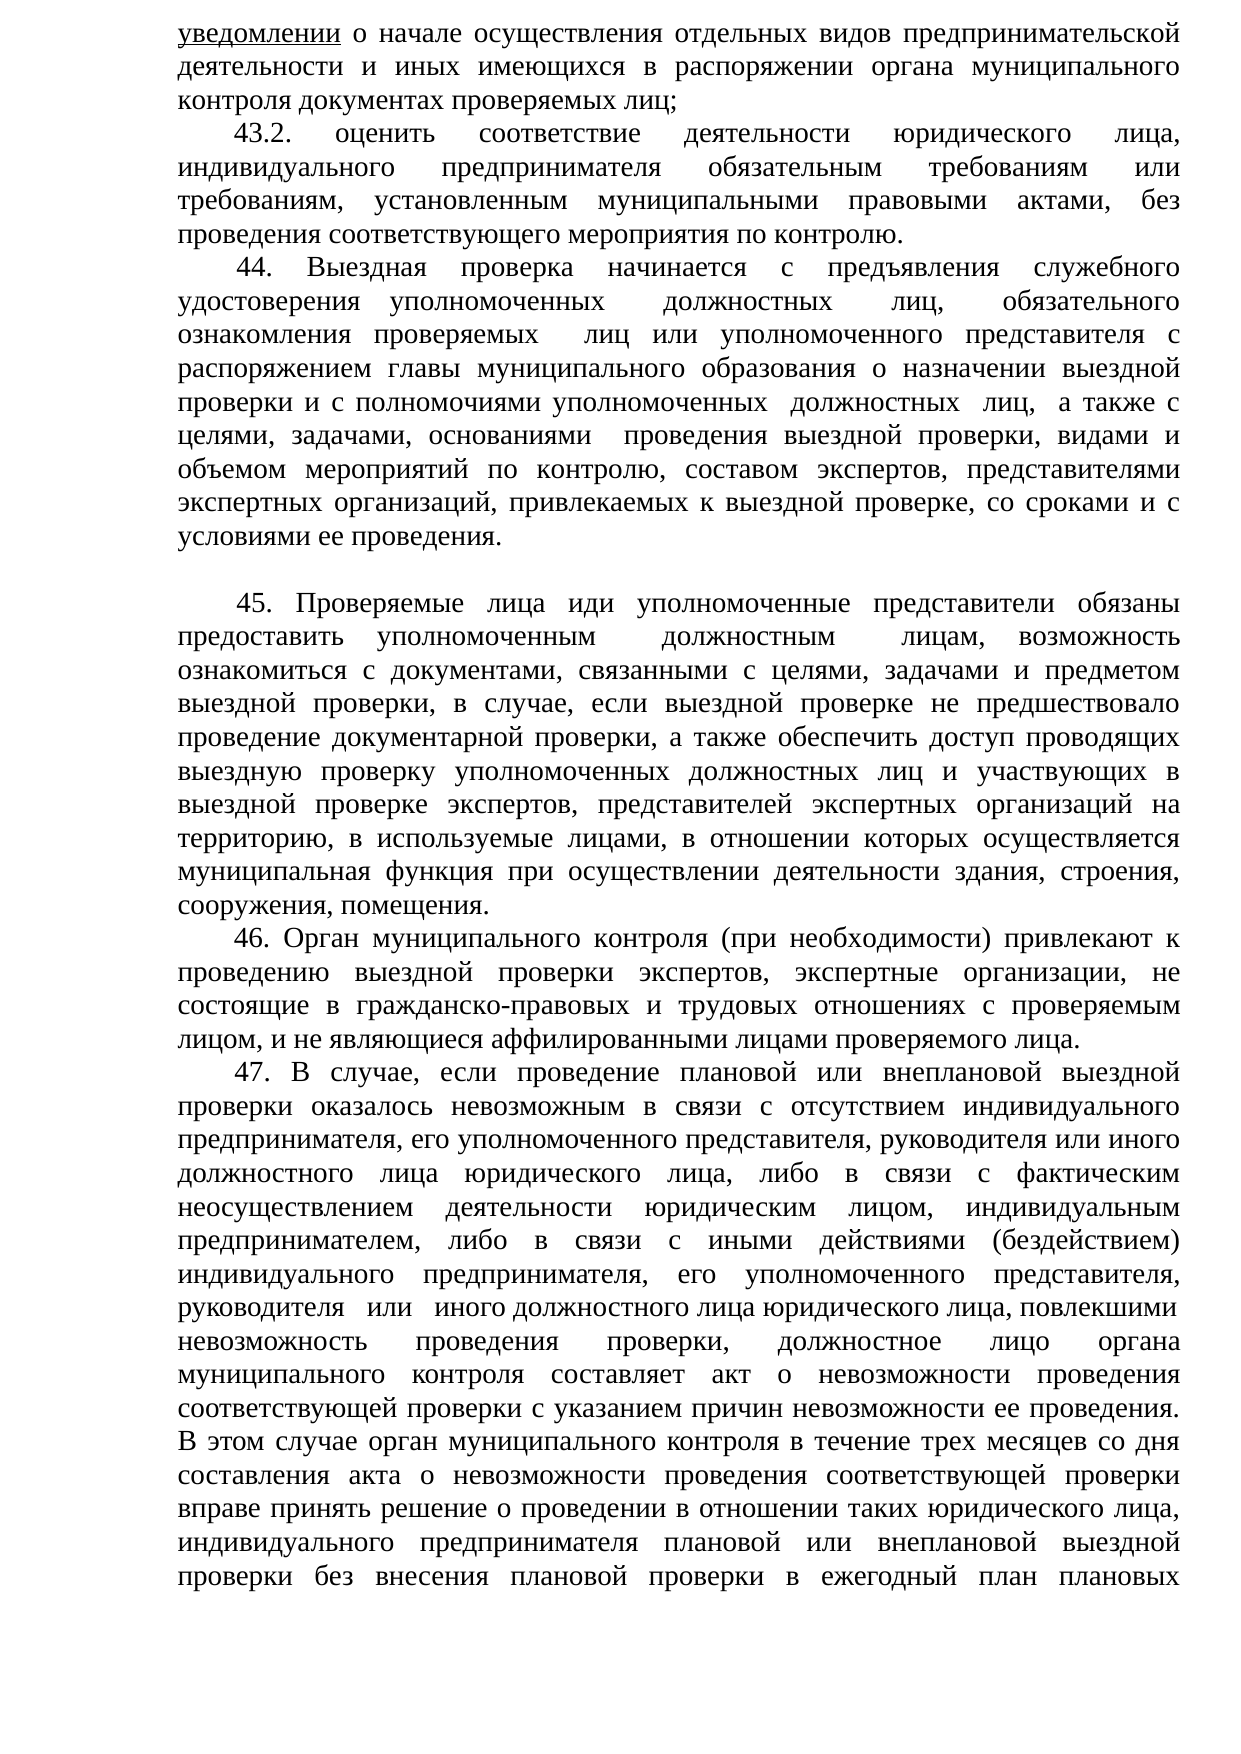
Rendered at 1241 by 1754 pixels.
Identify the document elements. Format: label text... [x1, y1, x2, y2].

text 43.2. оценить соответствие деятельности юридического лица, индивидуального предпринимателя обязательным требованиям или требованиям, установленным муниципальными правовыми актами, без проведения соответствующего мероприятия по контролю. [177, 115, 1181, 249]
text 44. Выездная проверка начинается с предъявления служебного удостоверения уполномоченных должностных лиц, обязательного ознакомления проверяемых лиц или уполномоченного представителя с распоряжением главы муниципального образования о назначении выездной проверки и с полномочиями уполномоченных должностных лиц, а также с целями, задачами, основаниями проведения выездной проверки, видами и объемом мероприятий по контролю, составом экспертов, представителями экспертных организаций, привлекаемых к выездной проверке, со сроками и с условиями ее проведения. [177, 249, 1181, 551]
text невозможность проведения проверки, должностное лицо органа муниципального контроля составляет акт о невозможности проведения соответствующей проверки с указанием причин невозможности ее проведения. В этом случае орган муниципального контроля в течение трех месяцев со дня составления акта о невозможности проведения соответствующей проверки вправе принять решение о проведении в отношении таких юридического лица, индивидуального предпринимателя плановой или внеплановой выездной проверки без внесения плановой проверки в ежегодный план плановых [177, 1323, 1181, 1591]
text уведомлении о начале осуществления отдельных видов предпринимательской деятельности и иных имеющихся в распоряжении органа муниципального контроля документах проверяемых лиц; [177, 15, 1181, 115]
text 46. Орган муниципального контроля (при необходимости) привлекают к проведению выездной проверки экспертов, экспертные организации, не состоящие в гражданско-правовых и трудовых отношениях с проверяемым лицом, и не являющиеся аффилированными лицами проверяемого лица. [177, 920, 1181, 1054]
text 47. В случае, если проведение плановой или внеплановой выездной проверки оказалось невозможным в связи с отсутствием индивидуального предпринимателя, его уполномоченного представителя, руководителя или иного должностного лица юридического лица, либо в связи с фактическим неосуществлением деятельности юридическим лицом, индивидуальным предпринимателем, либо в связи с иными действиями (бездействием) индивидуального предпринимателя, его уполномоченного представителя, руководителя или иного должностного лица юридического лица, повлекшими [177, 1054, 1181, 1323]
text 45. Проверяемые лица иди уполномоченные представители обязаны предоставить уполномоченным должностным лицам, возможность ознакомиться с документами, связанными с целями, задачами и предметом выездной проверки, в случае, если выездной проверке не предшествовало проведение документарной проверки, а также обеспечить доступ проводящих выездную проверку уполномоченных должностных лиц и участвующих в выездной проверке экспертов, представителей экспертных организаций на территорию, в используемые лицами, в отношении которых осуществляется муниципальная функция при осуществлении деятельности здания, строения, сооружения, помещения. [177, 585, 1181, 920]
